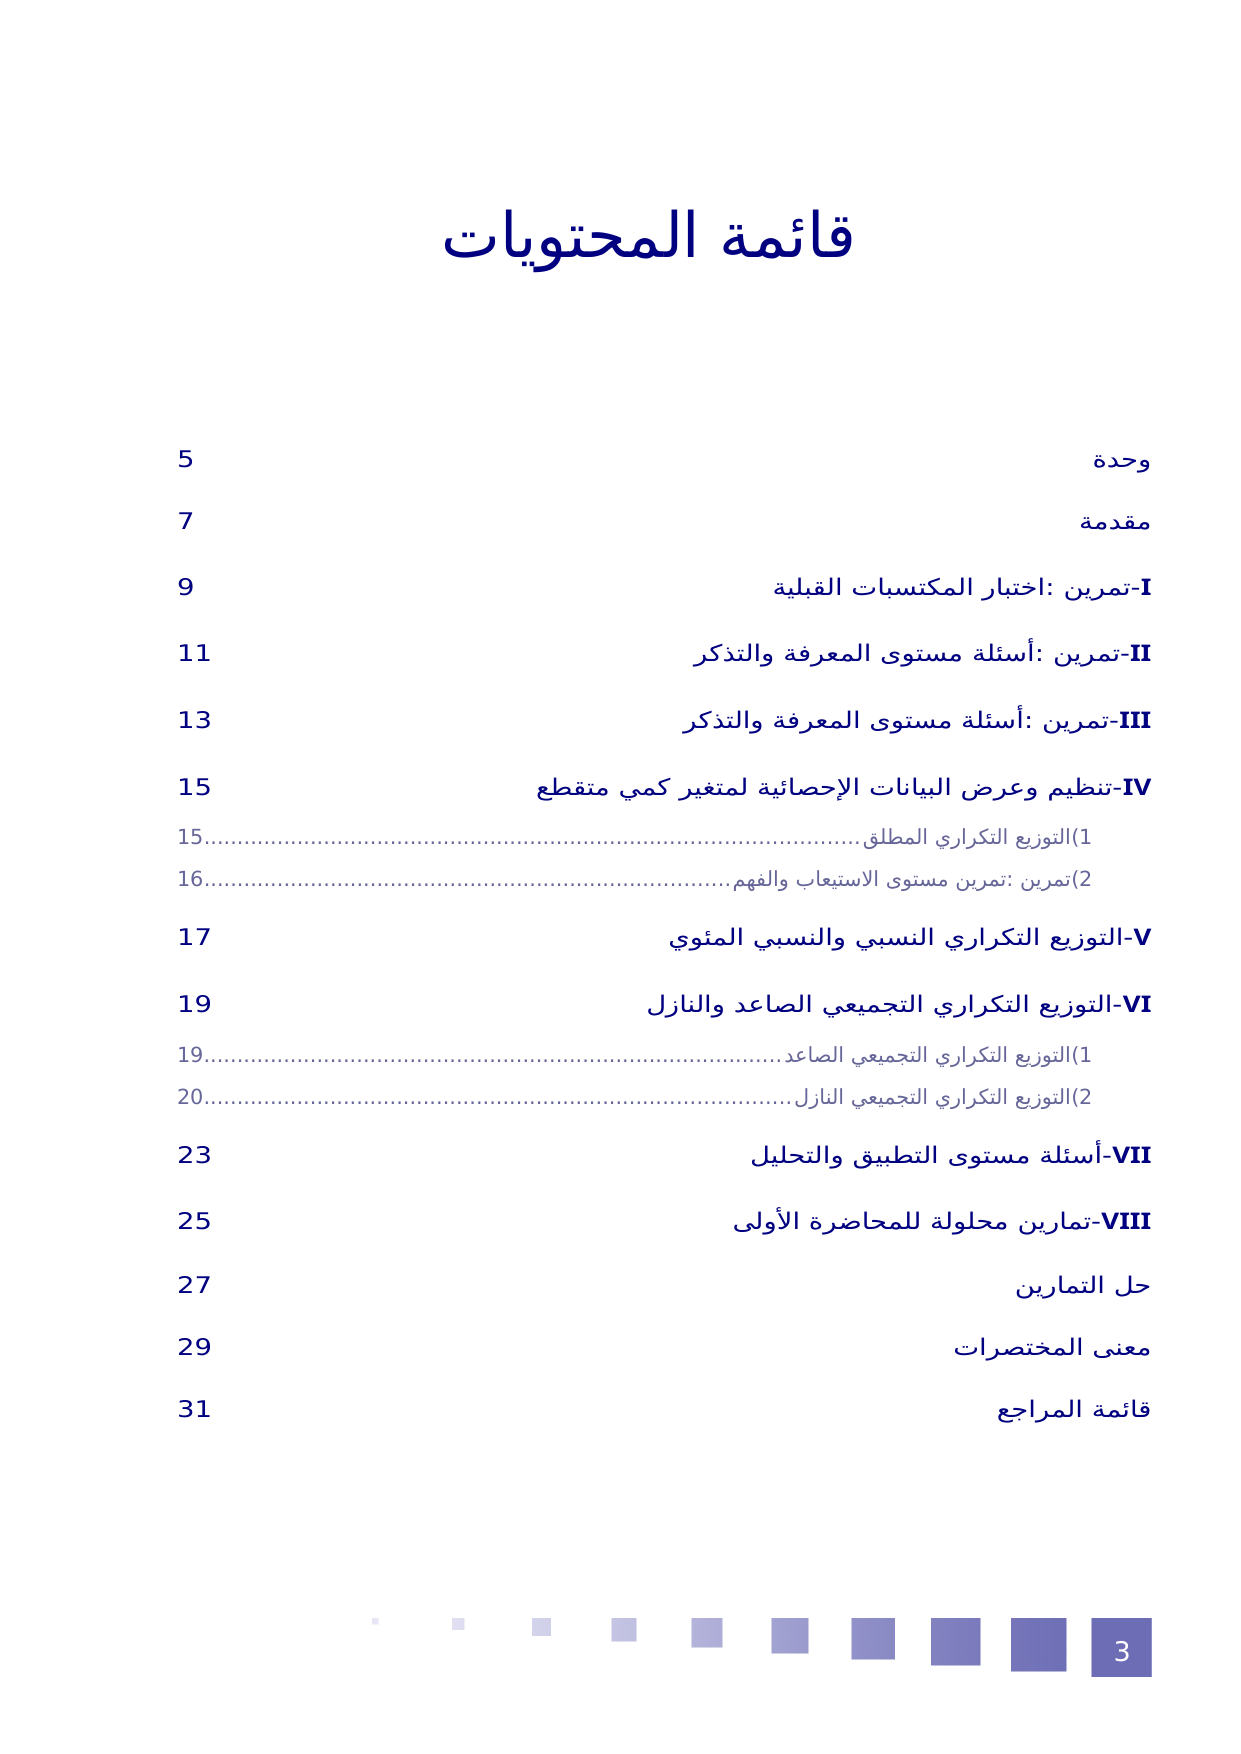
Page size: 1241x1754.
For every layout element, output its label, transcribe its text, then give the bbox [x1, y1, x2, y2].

title 2)التوزيع التكراري التجميعي النازل 20 [177, 1085, 1093, 1109]
title 2)تمرين :تمرين مستوى الاستيعاب والفهم 16 [177, 867, 1093, 892]
title مقدمة 7 [177, 508, 1152, 535]
title VI-التوزيع التكراري التجميعي الصاعد والنازل 19 [177, 988, 1152, 1019]
title 1)التوزيع التكراري المطلق 15 [177, 825, 1093, 850]
title قائمة المحتويات [213, 199, 856, 272]
title 1)التوزيع التكراري التجميعي الصاعد 19 [177, 1043, 1093, 1067]
title VIII-تمارين محلولة للمحاضرة الأولى 25 [177, 1205, 1152, 1236]
title II-تمرين :أسئلة مستوى المعرفة والتذكر 11 [177, 637, 1152, 668]
title I-تمرين :اختبار المكتسبات القبلية 9 [177, 571, 1152, 602]
title III-تمرين :أسئلة مستوى المعرفة والتذكر 13 [177, 704, 1152, 735]
title حل التمارين 27 [177, 1272, 1152, 1298]
title وحدة 5 [177, 446, 1152, 473]
picture [177, 1618, 1152, 1677]
title قائمة المراجع 31 [177, 1396, 1152, 1423]
title VII-أسئلة مستوى التطبيق والتحليل 23 [177, 1138, 1152, 1170]
title معنى المختصرات 29 [177, 1334, 1152, 1361]
title V-التوزيع التكراري النسبي والنسبي المئوي 17 [177, 921, 1152, 952]
title IV-تنظيم وعرض البيانات الإحصائية لمتغير كمي متقطع 15 [177, 771, 1152, 802]
